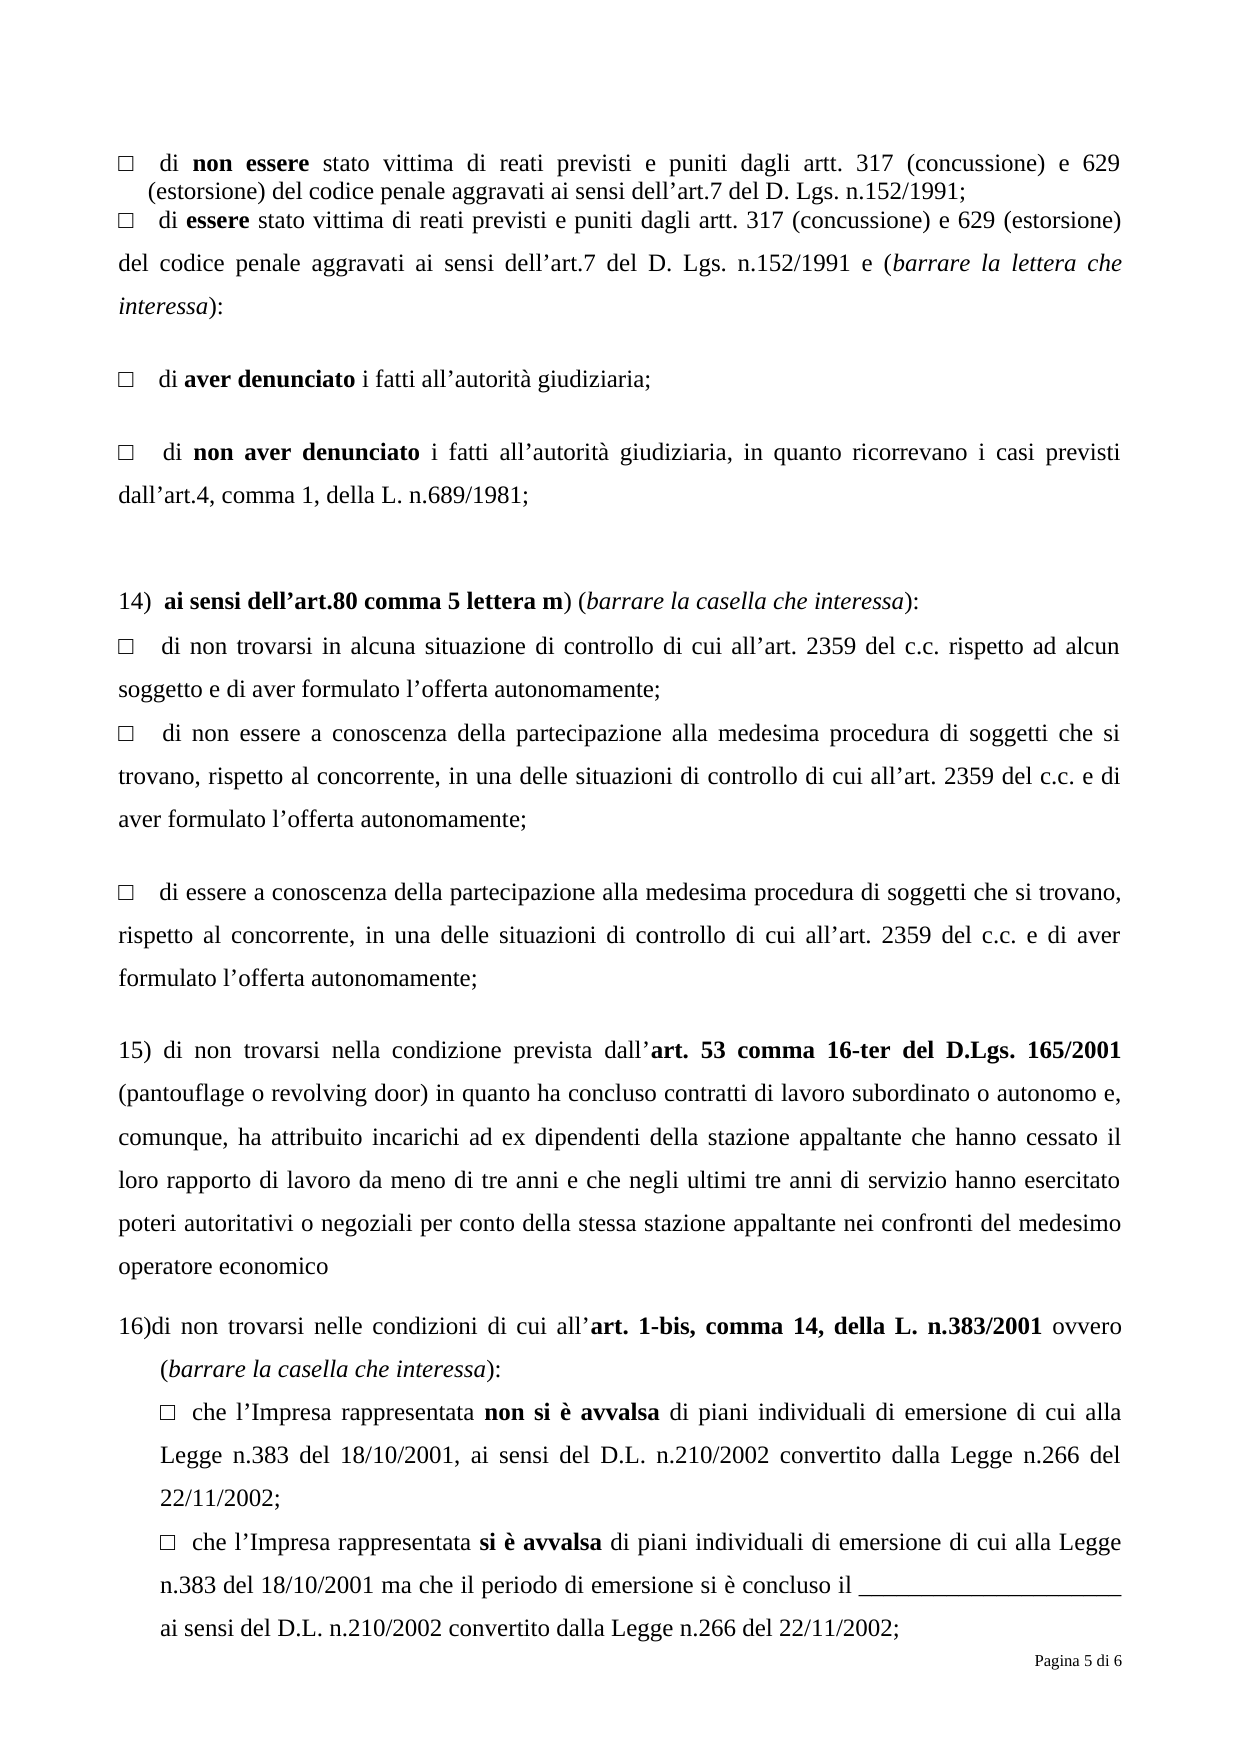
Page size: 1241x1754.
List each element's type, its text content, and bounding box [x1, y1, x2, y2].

text □ che l’Impresa rappresentata si è avvalsa di piani individuali di emersione di cui alla Legge n.383 del 18/10/2001 ma che il periodo di emersione si è concluso il _____________________ ai sensi del D.L. n.210/2002 convertito dalla Legge n.266 del 22/11/2002; [160, 1527, 1122, 1642]
text □ di essere a conoscenza della partecipazione alla medesima procedura di soggetti che si trovano, rispetto al concorrente, in una delle situazioni di controllo di cui all’art. 2359 del c.c. e di aver formulato l’offerta autonomamente; [118, 877, 1122, 992]
text □ di non aver denunciato i fatti all’autorità giudiziaria, in quanto ricorrevano i casi previsti dall’art.4, comma 1, della L. n.689/1981; [118, 437, 1122, 508]
list 15) di non trovarsi nella condizione prevista dall’art. 53 comma 16-ter del D.Lgs. 165/2001 (pantouflage o revolving door) in quanto ha concluso contratti di lavoro subordinato o autonomo e, comunque, ha attribuito incarichi ad ex dipendenti della stazione appaltante che hanno cessato il loro rapporto di lavoro da meno di tre anni e che negli ultimi tre anni di servizio hanno esercitato poteri autoritativi o negoziali per conto della stessa stazione appaltante nei confronti del medesimo operatore economico [118, 1035, 1122, 1280]
list □ di non trovarsi in alcuna situazione di controllo di cui all’art. 2359 del c.c. rispetto ad alcun soggetto e di aver formulato l’offerta autonomamente; [118, 631, 1122, 703]
text □ di non essere a conoscenza della partecipazione alla medesima procedura di soggetti che si trovano, rispetto al concorrente, in una delle situazioni di controllo di cui all’art. 2359 del c.c. e di aver formulato l’offerta autonomamente; [118, 718, 1122, 833]
text 16)di non trovarsi nelle condizioni di cui all’art. 1-bis, comma 14, della L. n.383/2001 ovvero (barrare la casella che interessa): [118, 1311, 1122, 1383]
list 14) ai sensi dell’art.80 comma 5 lettera m) (barrare la casella che interessa): [118, 586, 1122, 615]
text □ di non essere stato vittima di reati previsti e puniti dagli artt. 317 (concussione) e 629 (estorsione) del codice penale aggravati ai sensi dell’art.7 del D. Lgs. n.152/1991; [118, 148, 1122, 205]
text □ di aver denunciato i fatti all’autorità giudiziaria; [118, 364, 1122, 393]
text □ che l’Impresa rappresentata non si è avvalsa di piani individuali di emersione di cui alla Legge n.383 del 18/10/2001, ai sensi del D.L. n.210/2002 convertito dalla Legge n.266 del 22/11/2002; [160, 1397, 1122, 1512]
text □ di essere stato vittima di reati previsti e puniti dagli artt. 317 (concussione) e 629 (estorsione) del codice penale aggravati ai sensi dell’art.7 del D. Lgs. n.152/1991 e (barrare la lettera che interessa): [118, 205, 1122, 320]
